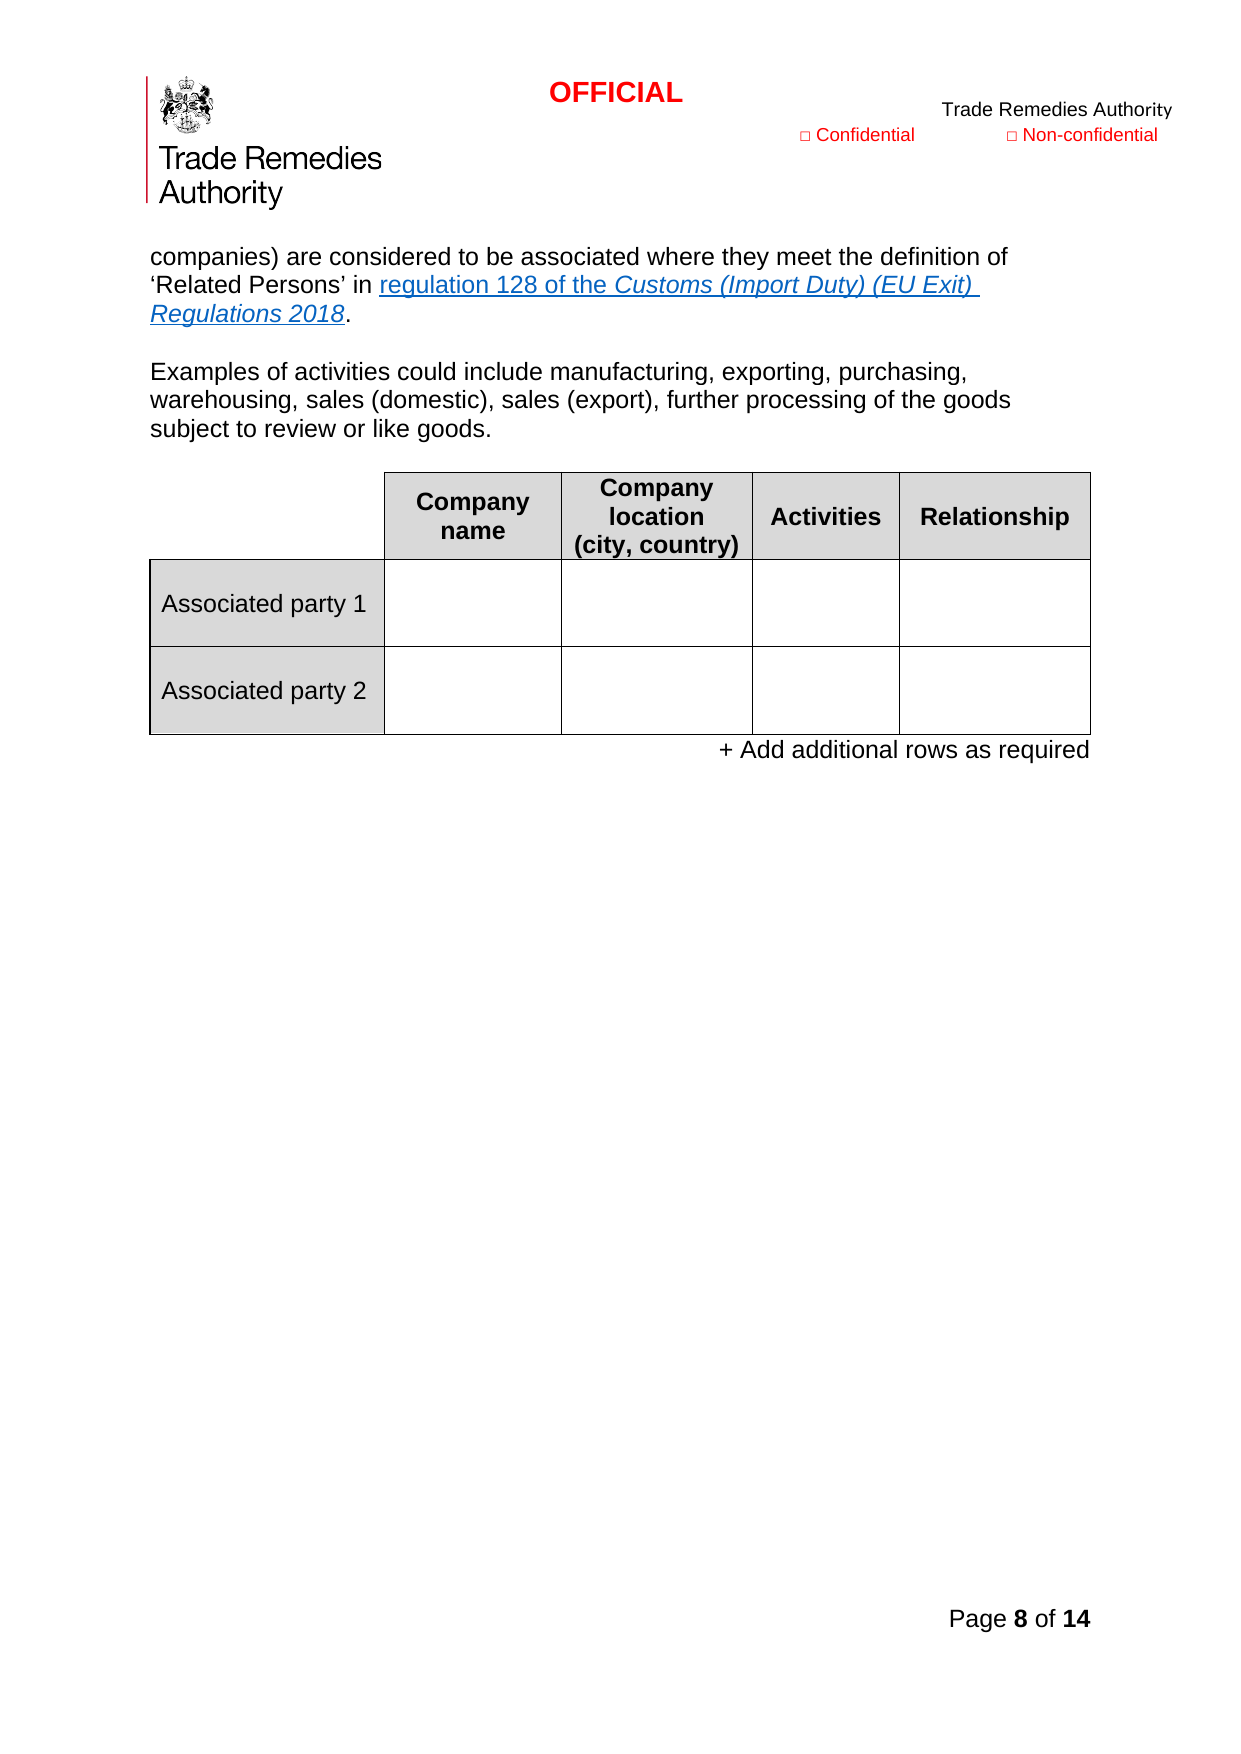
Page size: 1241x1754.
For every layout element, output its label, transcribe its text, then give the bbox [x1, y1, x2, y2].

table_cell Associated party 1 [151, 560, 384, 646]
table_header Activities [753, 473, 899, 559]
table_cell [753, 647, 899, 733]
table_cell [385, 560, 561, 646]
text Examples of activities could include manufacturing, exporting, purchasing, warehousing, sales (domestic), sales (export), further processing of the goods subject to review or like goods. [150, 357, 1090, 443]
table_cell [562, 647, 752, 733]
table_cell Associated party 2 [151, 647, 384, 733]
text + Add additional rows as required [150, 735, 1090, 763]
table_cell [900, 560, 1090, 646]
table_cell [562, 560, 752, 646]
table_header Company location (city, country) [562, 473, 752, 559]
table_header [150, 472, 384, 559]
table_cell [900, 647, 1090, 733]
text companies) are considered to be associated where they meet the definition of ‘Related Persons’ in regulation 128 of the Customs (Import Duty) (EU Exit) Regulations 2018. [150, 242, 1090, 328]
table_cell [385, 647, 561, 733]
table_header Company name [385, 473, 561, 559]
table_cell [753, 560, 899, 646]
table_header Relationship [900, 473, 1090, 559]
